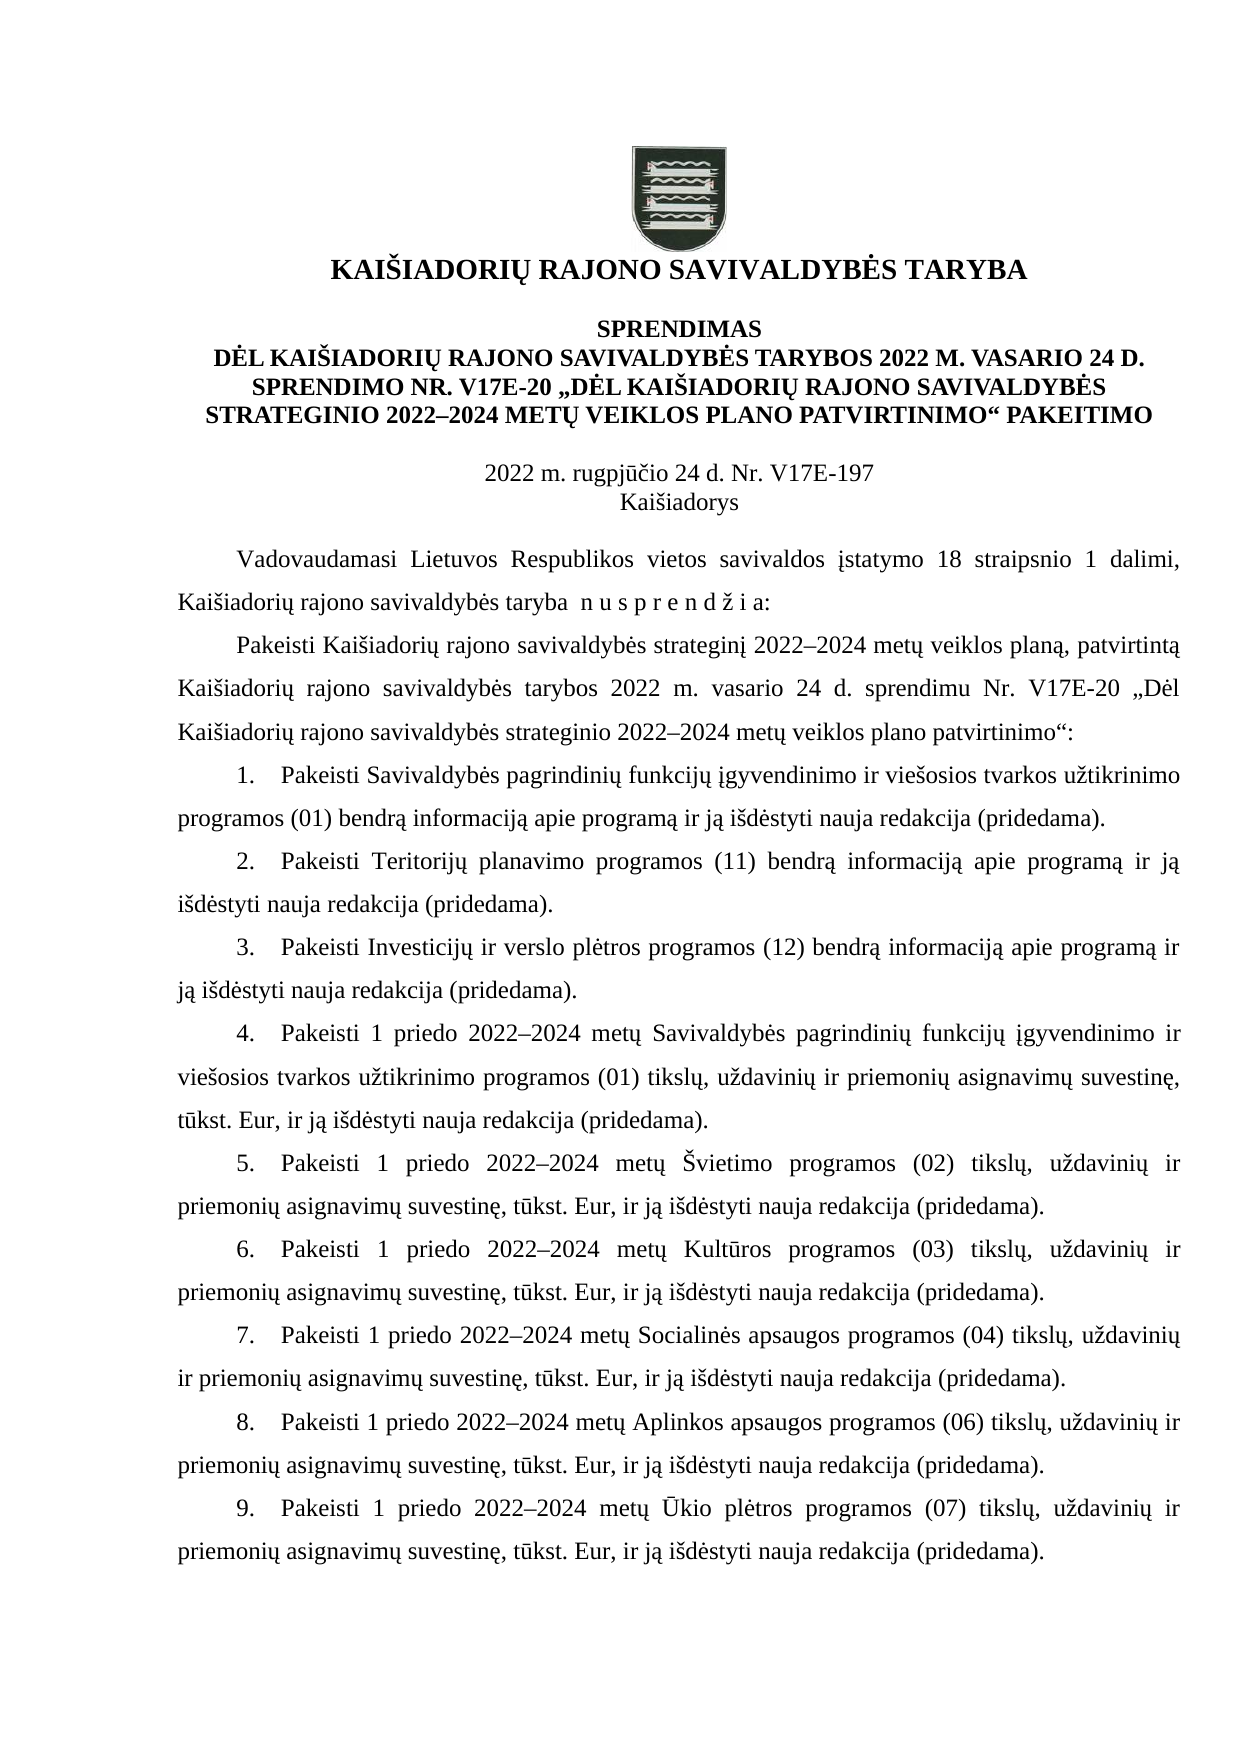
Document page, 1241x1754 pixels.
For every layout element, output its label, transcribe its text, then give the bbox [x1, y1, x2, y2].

text 6. Pakeisti 1 priedo 2022–2024 metų Kultūros programos (03) tikslų, uždavinių ir priemonių asignavimų suvestinę, tūkst. Eur, ir ją išdėstyti nauja redakcija (pridedama). [177, 1234, 1181, 1306]
text 1. Pakeisti Savivaldybės pagrindinių funkcijų įgyvendinimo ir viešosios tvarkos užtikrinimo programos (01) bendrą informaciją apie programą ir ją išdėstyti nauja redakcija (pridedama). [177, 760, 1181, 832]
text 3. Pakeisti Investicijų ir verslo plėtros programos (12) bendrą informaciją apie programą ir ją išdėstyti nauja redakcija (pridedama). [177, 932, 1181, 1004]
text 4. Pakeisti 1 priedo 2022–2024 metų Savivaldybės pagrindinių funkcijų įgyvendinimo ir viešosios tvarkos užtikrinimo programos (01) tikslų, uždavinių ir priemonių asignavimų suvestinę, tūkst. Eur, ir ją išdėstyti nauja redakcija (pridedama). [177, 1018, 1181, 1133]
text DĖL KAIŠIADORIŲ RAJONO SAVIVALDYBĖS TARYBOS 2022 M. VASARIO 24 D. SPRENDIMO NR. V17E-20 „DĖL KAIŠIADORIŲ RAJONO SAVIVALDYBĖS STRATEGINIO 2022–2024 METŲ VEIKLOS PLANO PATVIRTINIMO“ PAKEITIMO [177, 343, 1181, 429]
text KAIŠIADORIŲ RAJONO SAVIVALDYBĖS TARYBA [177, 252, 1181, 285]
text SPRENDIMAS [177, 314, 1181, 343]
subtitle Kaišiadorys [177, 487, 1181, 515]
text Vadovaudamasi Lietuvos Respublikos vietos savivaldos įstatymo 18 straipsnio 1 dalimi, Kaišiadorių rajono savivaldybės taryba n u s p r e n d ž i a: [177, 544, 1181, 616]
text 8. Pakeisti 1 priedo 2022–2024 metų Aplinkos apsaugos programos (06) tikslų, uždavinių ir priemonių asignavimų suvestinę, tūkst. Eur, ir ją išdėstyti nauja redakcija (pridedama). [177, 1407, 1181, 1478]
text Pakeisti Kaišiadorių rajono savivaldybės strateginį 2022–2024 metų veiklos planą, patvirtintą Kaišiadorių rajono savivaldybės tarybos 2022 m. vasario 24 d. sprendimu Nr. V17E-20 „Dėl Kaišiadorių rajono savivaldybės strateginio 2022–2024 metų veiklos plano patvirtinimo“: [177, 630, 1181, 745]
text 2. Pakeisti Teritorijų planavimo programos (11) bendrą informaciją apie programą ir ją išdėstyti nauja redakcija (pridedama). [177, 846, 1181, 918]
text 9. Pakeisti 1 priedo 2022–2024 metų Ūkio plėtros programos (07) tikslų, uždavinių ir priemonių asignavimų suvestinę, tūkst. Eur, ir ją išdėstyti nauja redakcija (pridedama). [177, 1493, 1181, 1565]
text 7. Pakeisti 1 priedo 2022–2024 metų Socialinės apsaugos programos (04) tikslų, uždavinių ir priemonių asignavimų suvestinę, tūkst. Eur, ir ją išdėstyti nauja redakcija (pridedama). [177, 1320, 1181, 1392]
subtitle 2022 m. rugpjūčio 24 d. Nr. V17E-197 [177, 458, 1181, 487]
text 5. Pakeisti 1 priedo 2022–2024 metų Švietimo programos (02) tikslų, uždavinių ir priemonių asignavimų suvestinę, tūkst. Eur, ir ją išdėstyti nauja redakcija (pridedama). [177, 1148, 1181, 1220]
